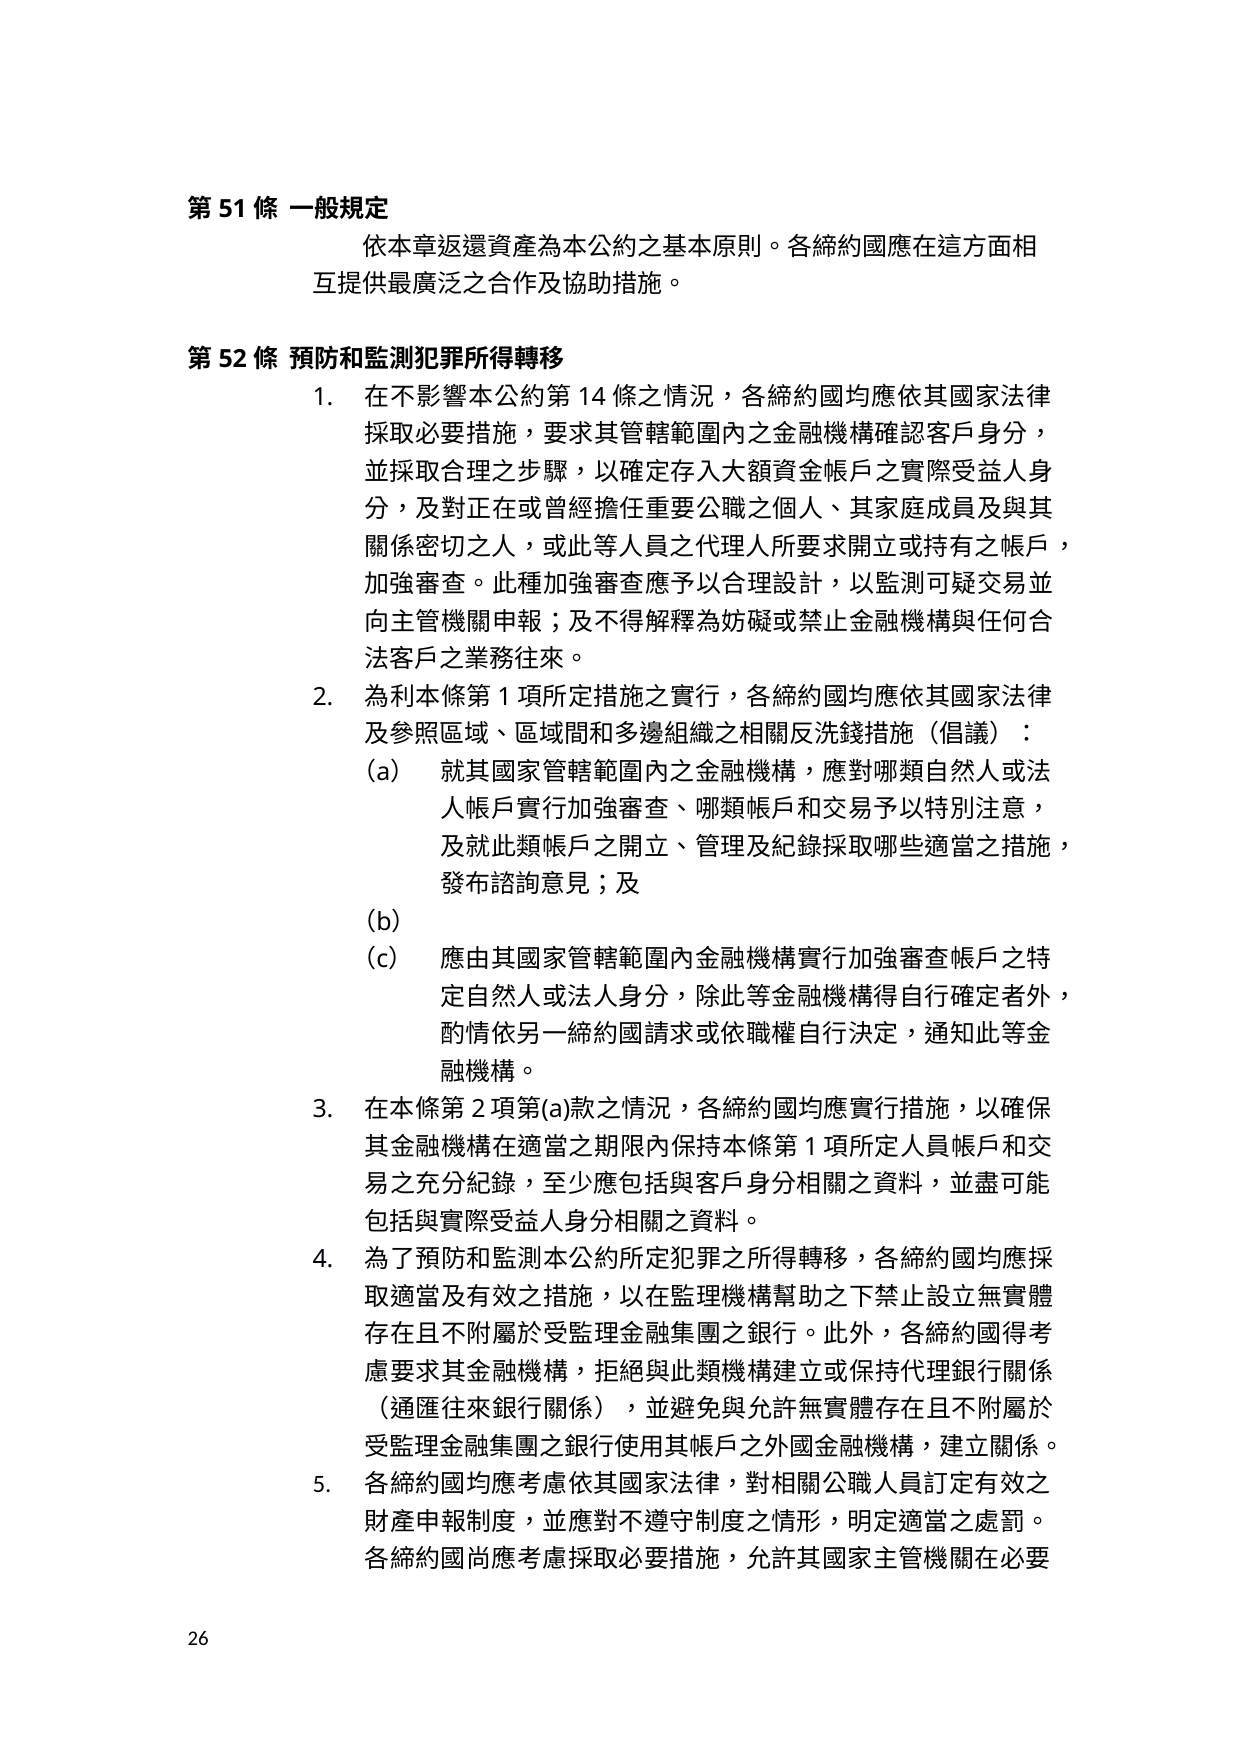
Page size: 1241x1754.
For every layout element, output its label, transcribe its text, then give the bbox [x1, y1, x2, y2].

text 依本章返還資產為本公約之基本原則。各締約國應在這方面相互提供最廣泛之合作及協助措施。 [312, 225, 1053, 300]
list 各締約國均應考慮依其國家法律，對相關公職人員訂定有效之財產申報制度，並應對不遵守制度之情形，明定適當之處罰。各締約國尚應考慮採取必要措施，允許其國家主管機關在必要 [312, 1462, 1053, 1575]
list 為利本條第1項所定措施之實行，各締約國均應依其國家法律及參照區域、區域間和多邊組織之相關反洗錢措施（倡議）： [312, 675, 1053, 750]
list 在不影響本公約第14條之情況，各締約國均應依其國家法律採取必要措施，要求其管轄範圍內之金融機構確認客戶身分，並採取合理之步驟，以確定存入大額資金帳戶之實際受益人身分，及對正在或曾經擔任重要公職之個人、其家庭成員及與其關係密切之人，或此等人員之代理人所要求開立或持有之帳戶，加強審查。此種加強審查應予以合理設計，以監測可疑交易並向主管機關申報；及不得解釋為妨礙或禁止金融機構與任何合法客戶之業務往來。 [312, 375, 1053, 675]
text 第 52 條 預防和監測犯罪所得轉移 [187, 337, 1053, 375]
list 應由其國家管轄範圍內金融機構實行加強審查帳戶之特定自然人或法人身分，除此等金融機構得自行確定者外，酌情依另一締約國請求或依職權自行決定，通知此等金融機構。 [351, 937, 1053, 1087]
list 為了預防和監測本公約所定犯罪之所得轉移，各締約國均應採取適當及有效之措施，以在監理機構幫助之下禁止設立無實體存在且不附屬於受監理金融集團之銀行。此外，各締約國得考慮要求其金融機構，拒絕與此類機構建立或保持代理銀行關係（通匯往來銀行關係），並避免與允許無實體存在且不附屬於受監理金融集團之銀行使用其帳戶之外國金融機構，建立關係。 [312, 1237, 1053, 1462]
list 就其國家管轄範圍內之金融機構，應對哪類自然人或法人帳戶實行加強審查、哪類帳戶和交易予以特別注意，及就此類帳戶之開立、管理及紀錄採取哪些適當之措施，發布諮詢意見；及 [351, 750, 1053, 900]
list 在本條第2項第(a)款之情況，各締約國均應實行措施，以確保其金融機構在適當之期限內保持本條第1項所定人員帳戶和交易之充分紀錄，至少應包括與客戶身分相關之資料，並盡可能包括與實際受益人身分相關之資料。 [312, 1087, 1053, 1237]
text 第 51 條 一般規定 [187, 187, 1053, 225]
